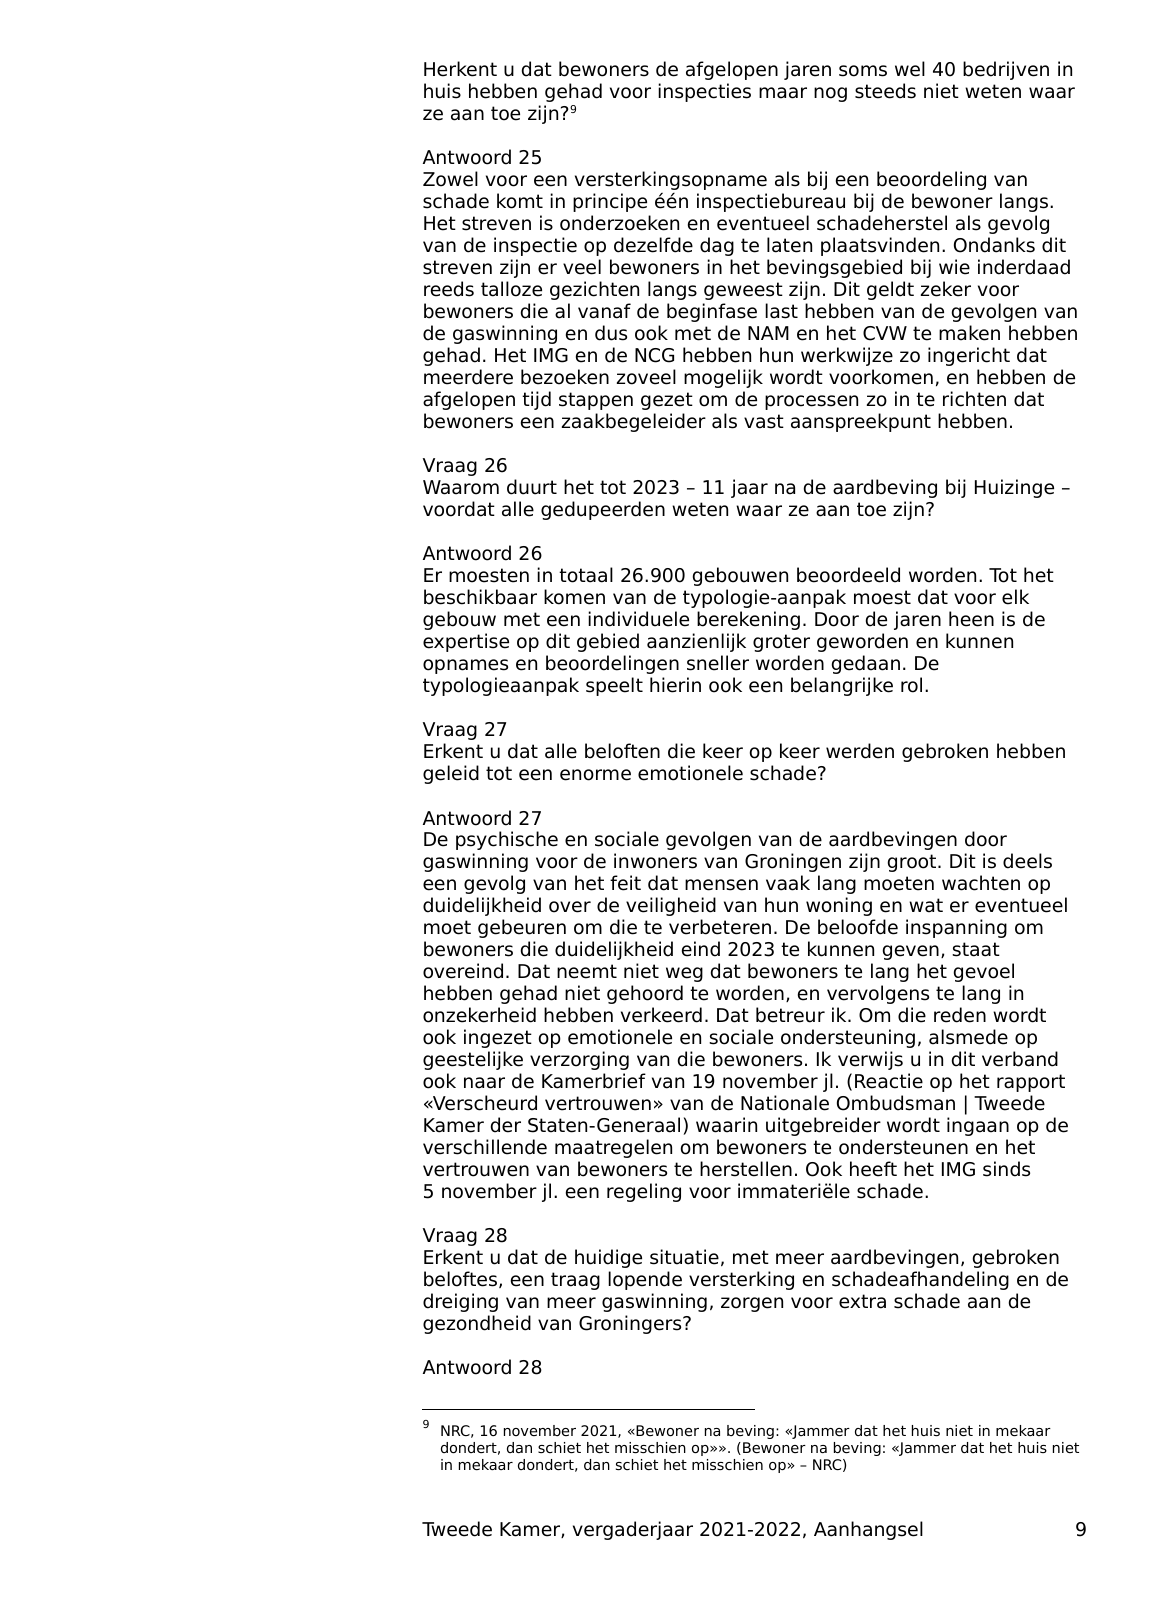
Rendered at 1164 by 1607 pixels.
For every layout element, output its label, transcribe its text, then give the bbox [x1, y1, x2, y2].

text Antwoord 25 [422, 147, 1087, 169]
text Vraag 27 [422, 719, 1087, 741]
text Waarom duurt het tot 2023 – 11 jaar na de aardbeving bij Huizinge – voordat alle gedupeerden weten waar ze aan toe zijn? [422, 477, 1087, 521]
text Antwoord 28 [422, 1357, 1087, 1379]
text Er moesten in totaal 26.900 gebouwen beoordeeld worden. Tot het beschikbaar komen van de typologie-aanpak moest dat voor elk gebouw met een individuele berekening. Door de jaren heen is de expertise op dit gebied aanzienlijk groter geworden en kunnen opnames en beoordelingen sneller worden gedaan. De typologieaanpak speelt hierin ook een belangrijke rol. [422, 565, 1087, 697]
text Erkent u dat alle beloften die keer op keer werden gebroken hebben geleid tot een enorme emotionele schade? [422, 741, 1087, 785]
text Erkent u dat de huidige situatie, met meer aardbevingen, gebroken beloftes, een traag lopende versterking en schadeafhandeling en de dreiging van meer gaswinning, zorgen voor extra schade aan de gezondheid van Groningers? [422, 1247, 1087, 1335]
text De psychische en sociale gevolgen van de aardbevingen door gaswinning voor de inwoners van Groningen zijn groot. Dit is deels een gevolg van het feit dat mensen vaak lang moeten wachten op duidelijkheid over de veiligheid van hun woning en wat er eventueel moet gebeuren om die te verbeteren. De beloofde inspanning om bewoners die duidelijkheid eind 2023 te kunnen geven, staat overeind. Dat neemt niet weg dat bewoners te lang het gevoel hebben gehad niet gehoord te worden, en vervolgens te lang in onzekerheid hebben verkeerd. Dat betreur ik. Om die reden wordt ook ingezet op emotionele en sociale ondersteuning, alsmede op geestelijke verzorging van die bewoners. Ik verwijs u in dit verband ook naar de Kamerbrief van 19 november jl. (Reactie op het rapport «Verscheurd vertrouwen» van de Nationale Ombudsman | Tweede Kamer der Staten-Generaal) waarin uitgebreider wordt ingaan op de verschillende maatregelen om bewoners te ondersteunen en het vertrouwen van bewoners te herstellen. Ook heeft het IMG sinds 5 november jl. een regeling voor immateriële schade. [422, 829, 1087, 1203]
text Zowel voor een versterkingsopname als bij een beoordeling van schade komt in principe één inspectiebureau bij de bewoner langs. Het streven is onderzoeken en eventueel schadeherstel als gevolg van de inspectie op dezelfde dag te laten plaatsvinden. Ondanks dit streven zijn er veel bewoners in het bevingsgebied bij wie inderdaad reeds talloze gezichten langs geweest zijn. Dit geldt zeker voor bewoners die al vanaf de beginfase last hebben van de gevolgen van de gaswinning en dus ook met de NAM en het CVW te maken hebben gehad. Het IMG en de NCG hebben hun werkwijze zo ingericht dat meerdere bezoeken zoveel mogelijk wordt voorkomen, en hebben de afgelopen tijd stappen gezet om de processen zo in te richten dat bewoners een zaakbegeleider als vast aanspreekpunt hebben. [422, 169, 1087, 433]
text Vraag 28 [422, 1225, 1087, 1247]
text Antwoord 26 [422, 543, 1087, 565]
text Herkent u dat bewoners de afgelopen jaren soms wel 40 bedrijven in huis hebben gehad voor inspecties maar nog steeds niet weten waar ze aan toe zijn? [422, 59, 1087, 125]
text Antwoord 27 [422, 807, 1087, 829]
text Vraag 26 [422, 455, 1087, 477]
text NRC, 16 november 2021, «Bewoner na beving: «Jammer dat het huis niet in mekaar dondert, dan schiet het misschien op»». (Bewoner na beving: «Jammer dat het huis niet in mekaar dondert, dan schiet het misschien op» – NRC) [422, 1418, 1087, 1474]
